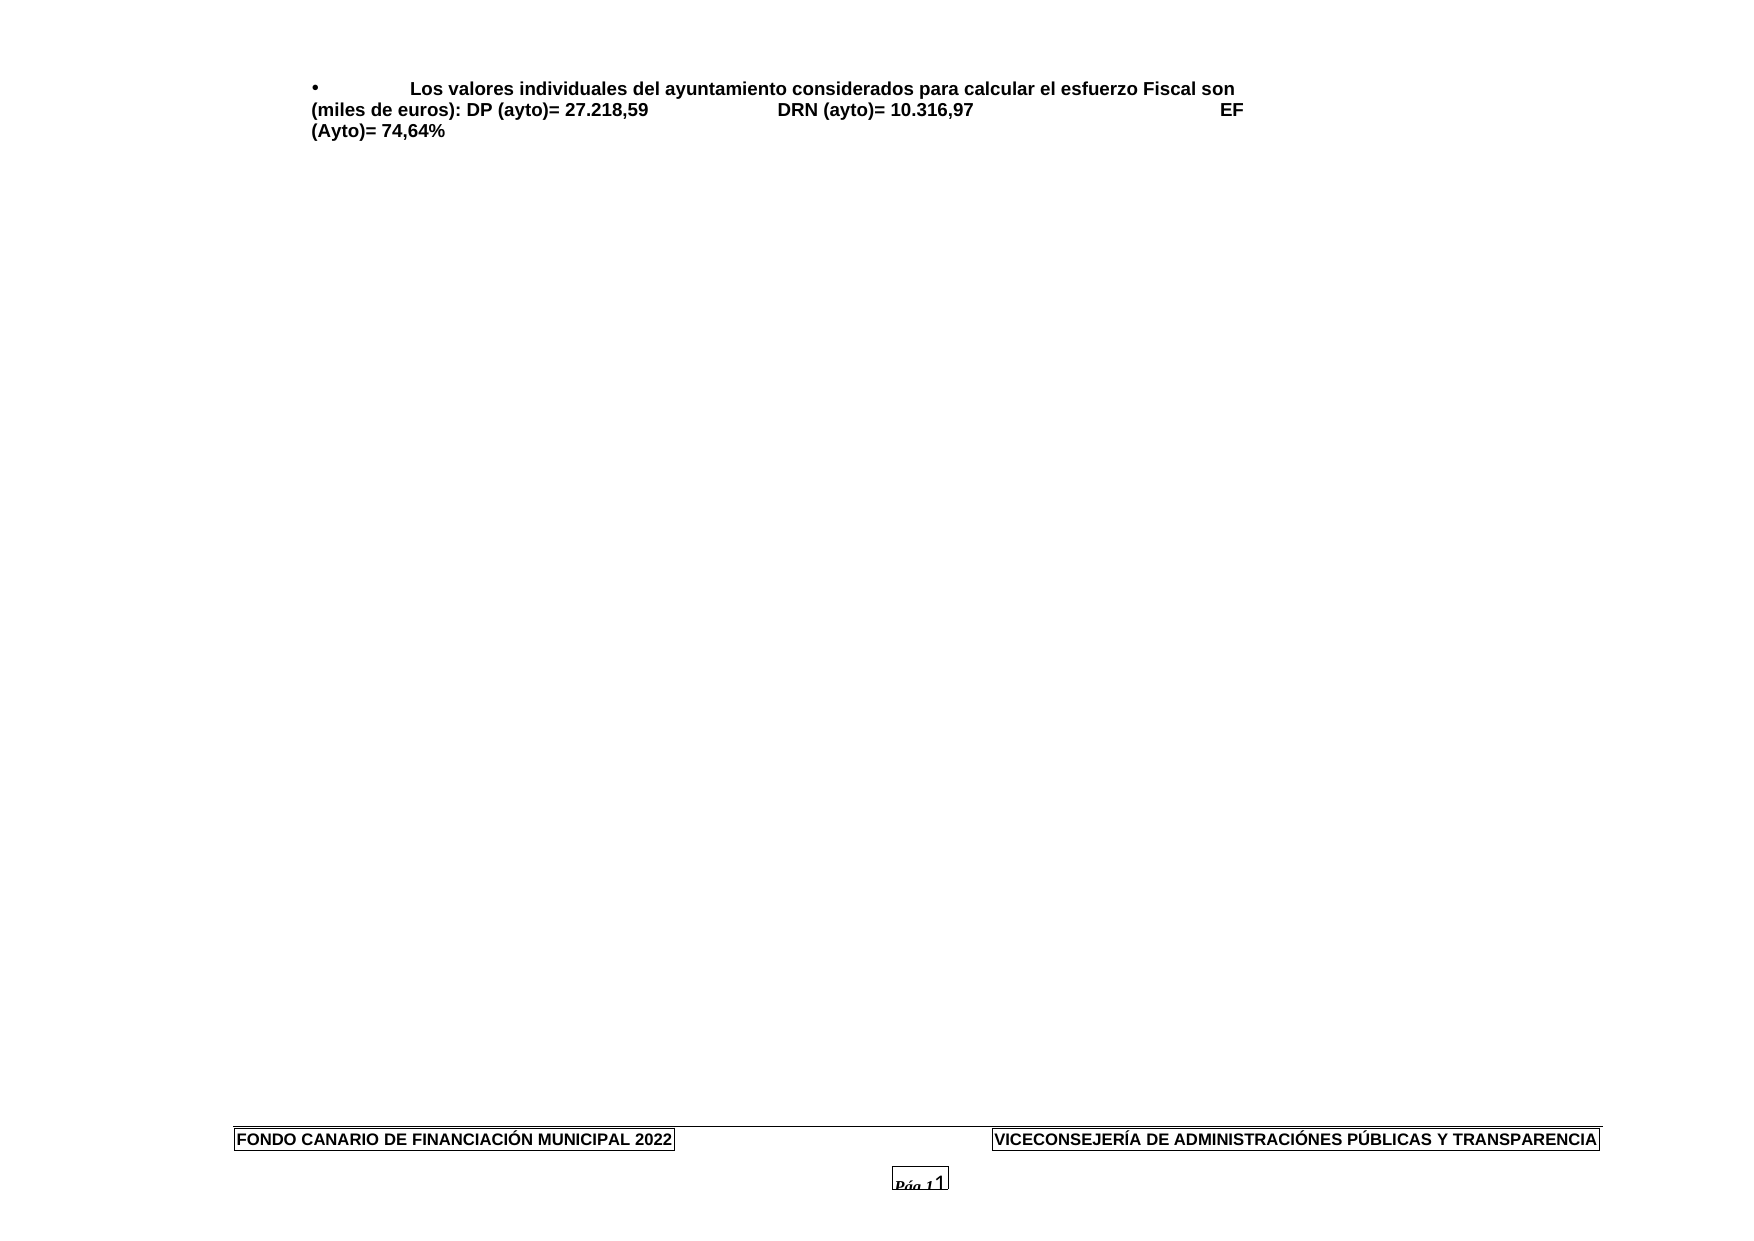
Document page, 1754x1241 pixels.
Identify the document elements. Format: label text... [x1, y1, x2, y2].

list Los valores individuales del ayuntamiento considerados para calcular el esfuerzo Fiscal son (miles de euros): DP (ayto)= 27.218,59 DRN (ayto)= 10.316,97 EF (Ayto)= 74,64% [311, 75, 1292, 141]
